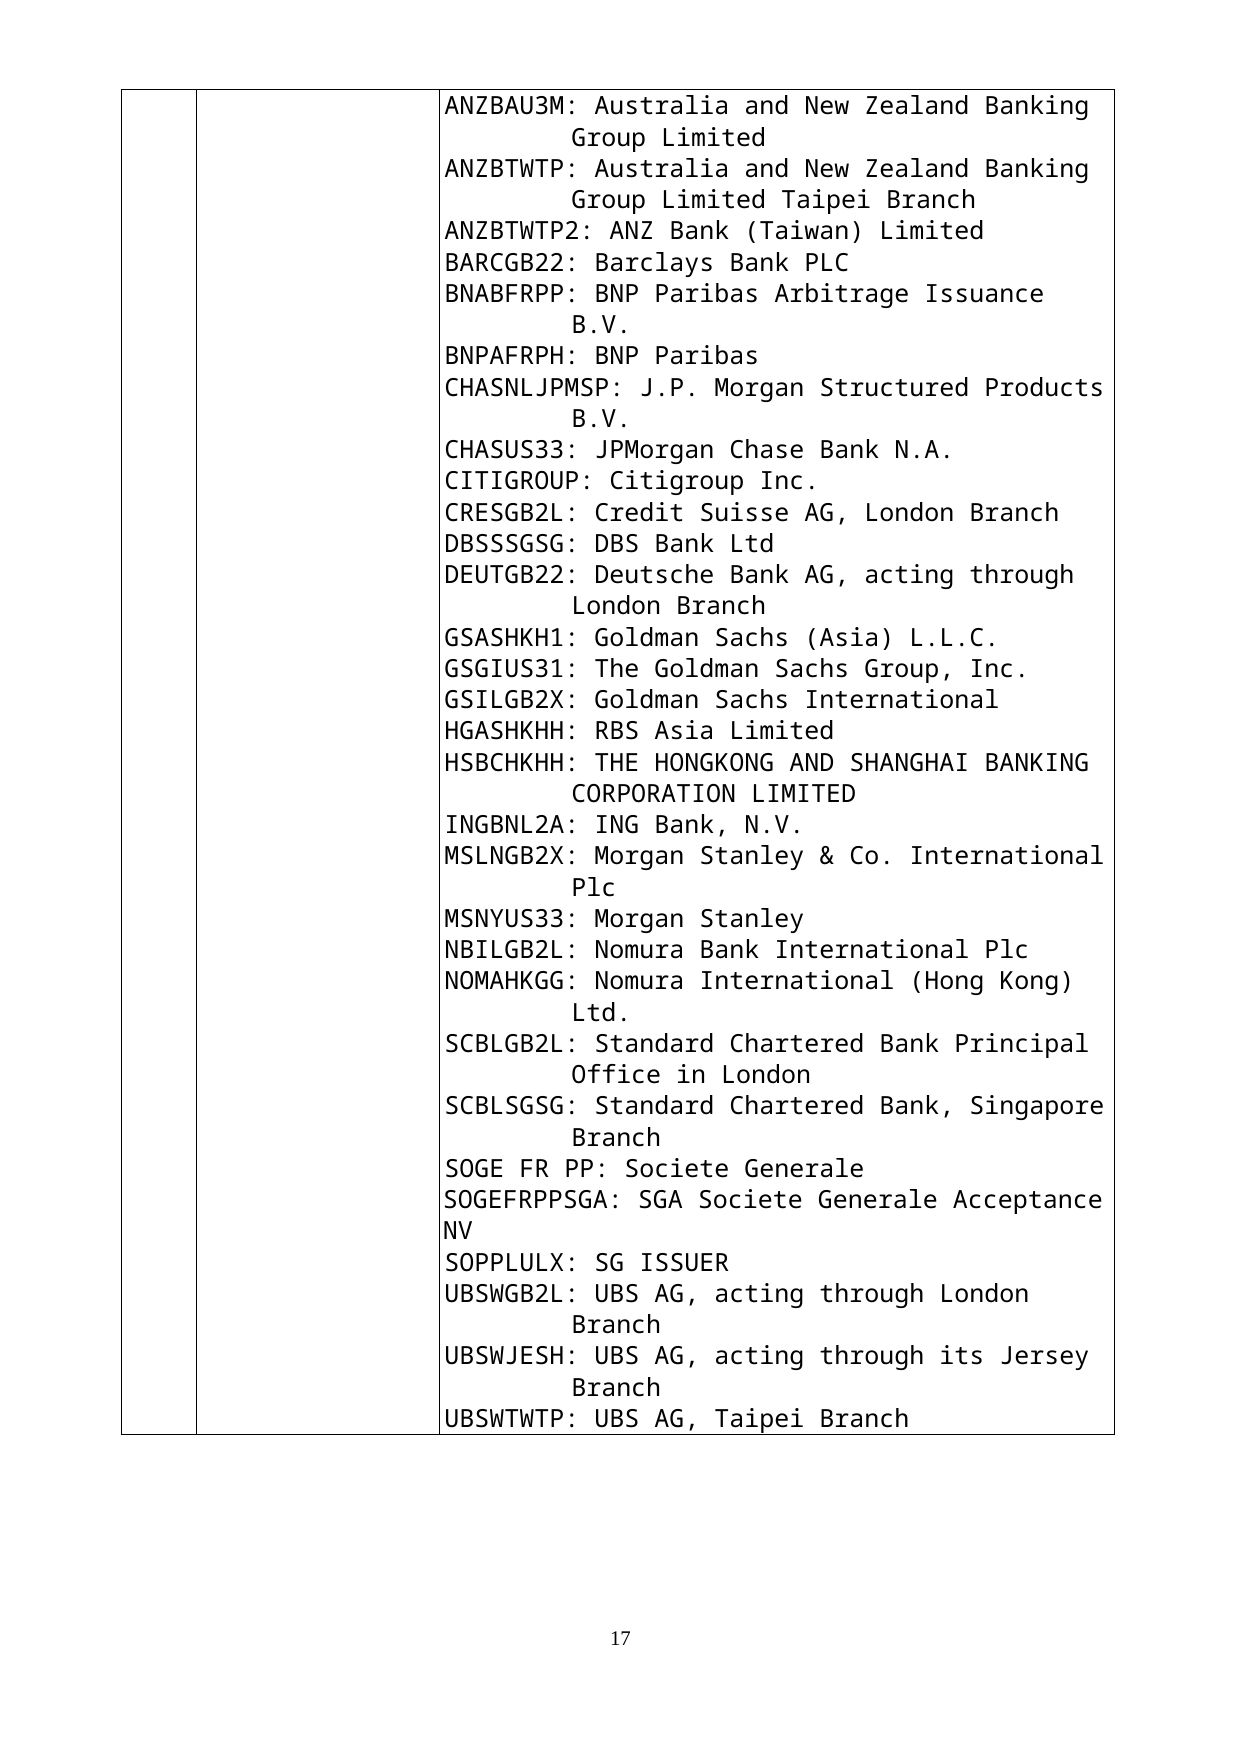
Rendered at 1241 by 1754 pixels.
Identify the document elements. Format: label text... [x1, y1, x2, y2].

table_cell ANZBAU3M: Australia and New Zealand Banking Group Limited ANZBTWTP: Australia and New Zealand Banking Group Limited Taipei Branch ANZBTWTP2: ANZ Bank (Taiwan) Limited BARCGB22: Barclays Bank PLC BNABFRPP: BNP Paribas Arbitrage Issuance B.V. BNPAFRPH: BNP Paribas CHASNLJPMSP: J.P. Morgan Structured Products B.V. CHASUS33: JPMorgan Chase Bank N.A. CITIGROUP: Citigroup Inc. CRESGB2L: Credit Suisse AG, London Branch DBSSSGSG: DBS Bank Ltd DEUTGB22: Deutsche Bank AG, acting through London Branch GSASHKH1: Goldman Sachs (Asia) L.L.C. GSGIUS31: The Goldman Sachs Group, Inc. GSILGB2X: Goldman Sachs International HGASHKHH: RBS Asia Limited HSBCHKHH: THE HONGKONG AND SHANGHAI BANKING CORPORATION LIMITED INGBNL2A: ING Bank, N.V. MSLNGB2X: Morgan Stanley & Co. International Plc MSNYUS33: Morgan Stanley NBILGB2L: Nomura Bank International Plc NOMAHKGG: Nomura International (Hong Kong) Ltd. SCBLGB2L: Standard Chartered Bank Principal Office in London SCBLSGSG: Standard Chartered Bank, Singapore Branch SOGE FR PP: Societe Generale SOGEFRPPSGA: SGA Societe Generale Acceptance NV SOPPLULX: SG ISSUER UBSWGB2L: UBS AG, acting through London Branch UBSWJESH: UBS AG, acting through its Jersey Branch UBSWTWTP: UBS AG, Taipei Branch [440, 90, 1114, 1433]
table_cell [197, 90, 439, 1433]
table_cell [122, 90, 196, 1433]
